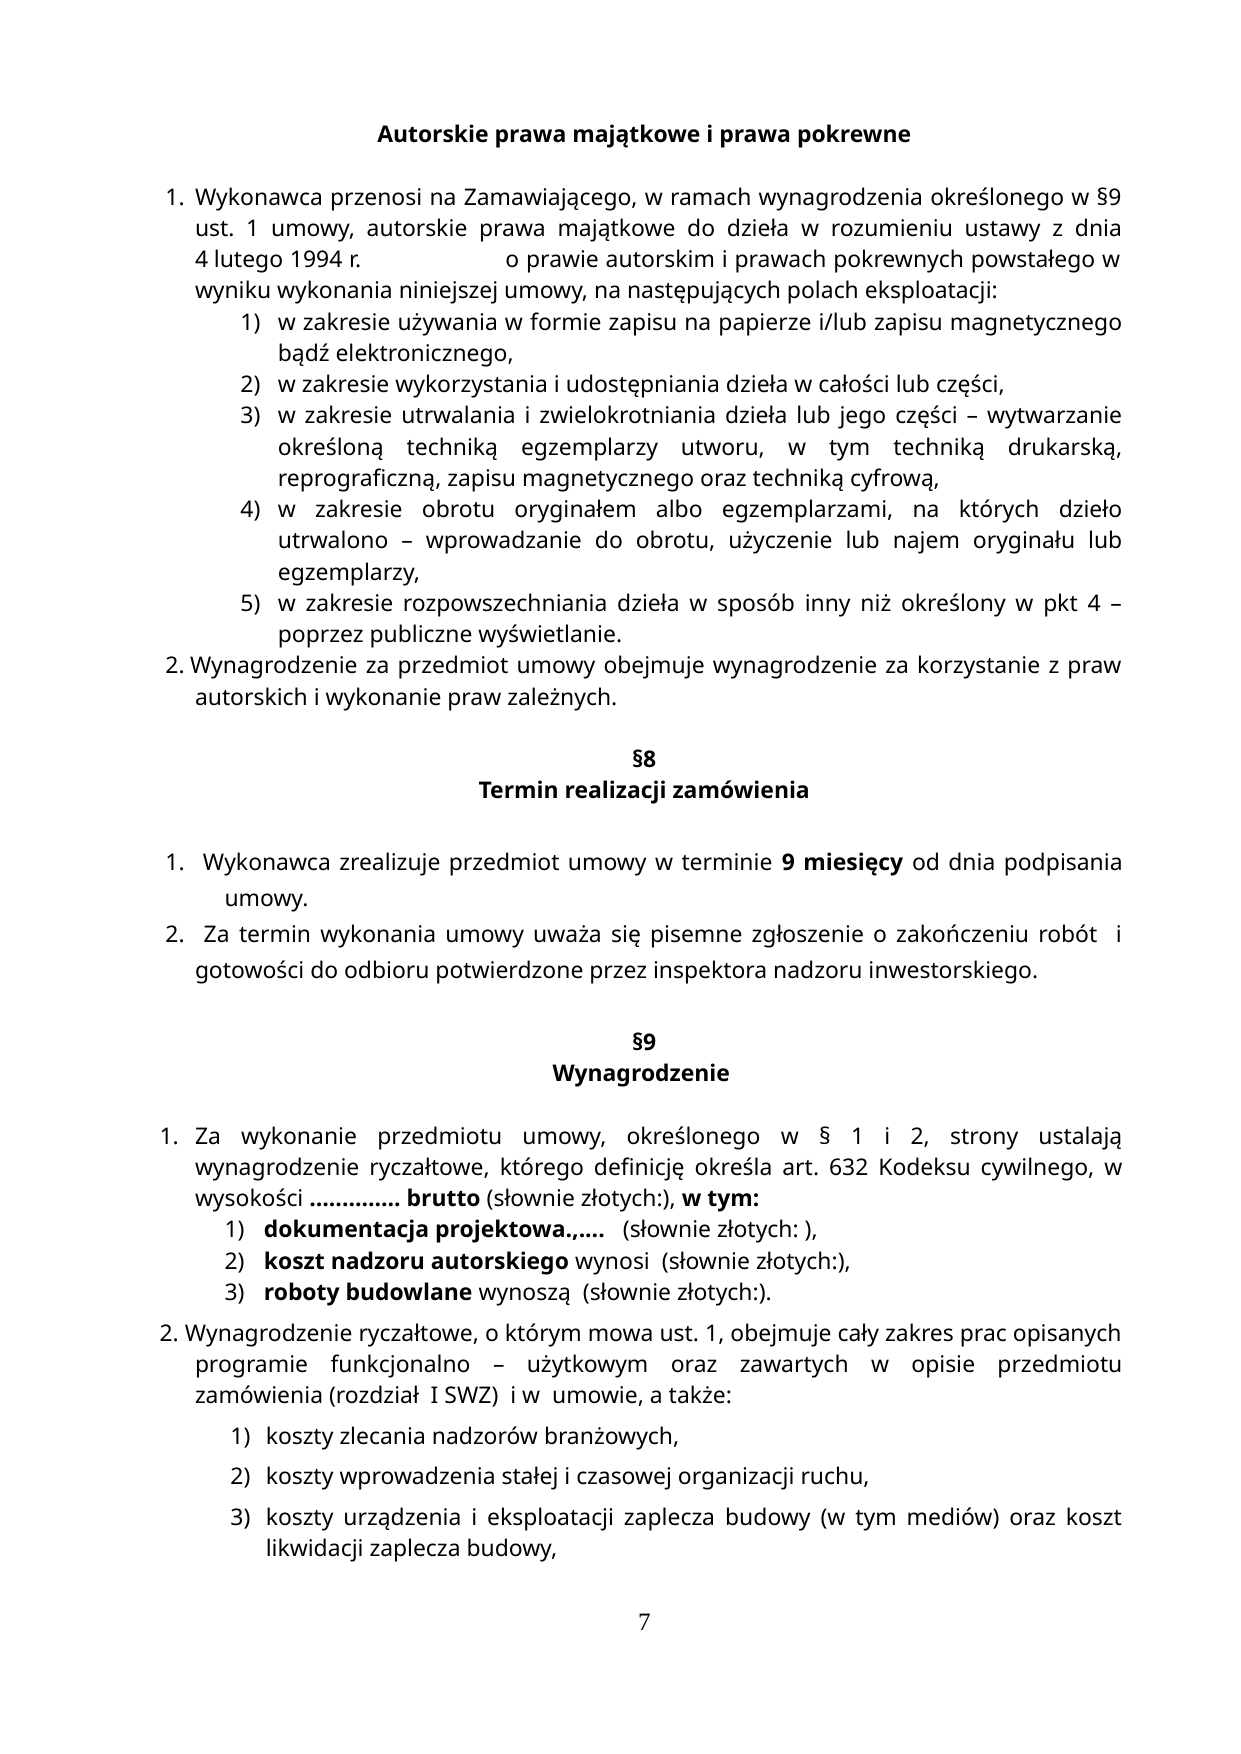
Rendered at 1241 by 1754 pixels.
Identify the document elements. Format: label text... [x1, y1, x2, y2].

list roboty budowlane wynoszą (słownie złotych:). [224, 1276, 1123, 1307]
list w zakresie używania w formie zapisu na papierze i/lub zapisu magnetycznego bądź elektronicznego, [240, 306, 1123, 368]
list w zakresie utrwalania i zwielokrotniania dzieła lub jego części – wytwarzanie określoną techniką egzemplarzy utworu, w tym techniką drukarską, reprograficzną, zapisu magnetycznego oraz techniką cyfrową, [240, 399, 1123, 493]
list koszty wprowadzenia stałej i czasowej organizacji ruchu, [230, 1460, 1123, 1492]
list Wynagrodzenie za przedmiot umowy obejmuje wynagrodzenie za korzystanie z praw autorskich i wykonanie praw zależnych. [165, 649, 1123, 712]
list koszt nadzoru autorskiego wynosi (słownie złotych:), [224, 1245, 1123, 1276]
list w zakresie rozpowszechniania dzieła w sposób inny niż określony w pkt 4 – poprzez publiczne wyświetlanie. [240, 587, 1123, 649]
list Za wykonanie przedmiotu umowy, określonego w § 1 i 2, strony ustalają wynagrodzenie ryczałtowe, którego definicję określa art. 632 Kodeksu cywilnego, w wysokości …........... brutto (słownie złotych:), w tym: [159, 1120, 1123, 1213]
list koszty urządzenia i eksploatacji zaplecza budowy (w tym mediów) oraz koszt likwidacji zaplecza budowy, [230, 1501, 1123, 1563]
list Termin realizacji zamówienia [159, 774, 1123, 806]
list Wykonawca przenosi na Zamawiającego, w ramach wynagrodzenia określonego w §9 ust. 1 umowy, autorskie prawa majątkowe do dzieła w rozumieniu ustawy z dnia 4 lutego 1994 r. o prawie autorskim i prawach pokrewnych powstałego w wyniku wykonania niniejszej umowy, na następujących polach eksploatacji: [165, 181, 1123, 306]
list w zakresie wykorzystania i udostępniania dzieła w całości lub części, [240, 368, 1123, 399]
text 2. Wynagrodzenie ryczałtowe, o którym mowa ust. 1, obejmuje cały zakres prac opisanych programie funkcjonalno – użytkowym oraz zawartych w opisie przedmiotu zamówienia (rozdział I SWZ) i w umowie, a także: [159, 1317, 1123, 1410]
text Wynagrodzenie [165, 1057, 1123, 1088]
list koszty zlecania nadzorów branżowych, [230, 1420, 1123, 1451]
text §9 [165, 1026, 1123, 1057]
text §8 [165, 743, 1123, 774]
list Autorskie prawa majątkowe i prawa pokrewne [165, 118, 1123, 149]
list Za termin wykonania umowy uważa się pisemne zgłoszenie o zakończeniu robót i gotowości do odbioru potwierdzone przez inspektora nadzoru inwestorskiego. [165, 918, 1123, 985]
list Wykonawca zrealizuje przedmiot umowy w terminie 9 miesięcy od dnia podpisania umowy. [165, 846, 1123, 913]
list w zakresie obrotu oryginałem albo egzemplarzami, na których dzieło utrwalono – wprowadzanie do obrotu, użyczenie lub najem oryginału lub egzemplarzy, [240, 493, 1123, 587]
list dokumentacja projektowa.,.... (słownie złotych: ), [224, 1213, 1123, 1245]
